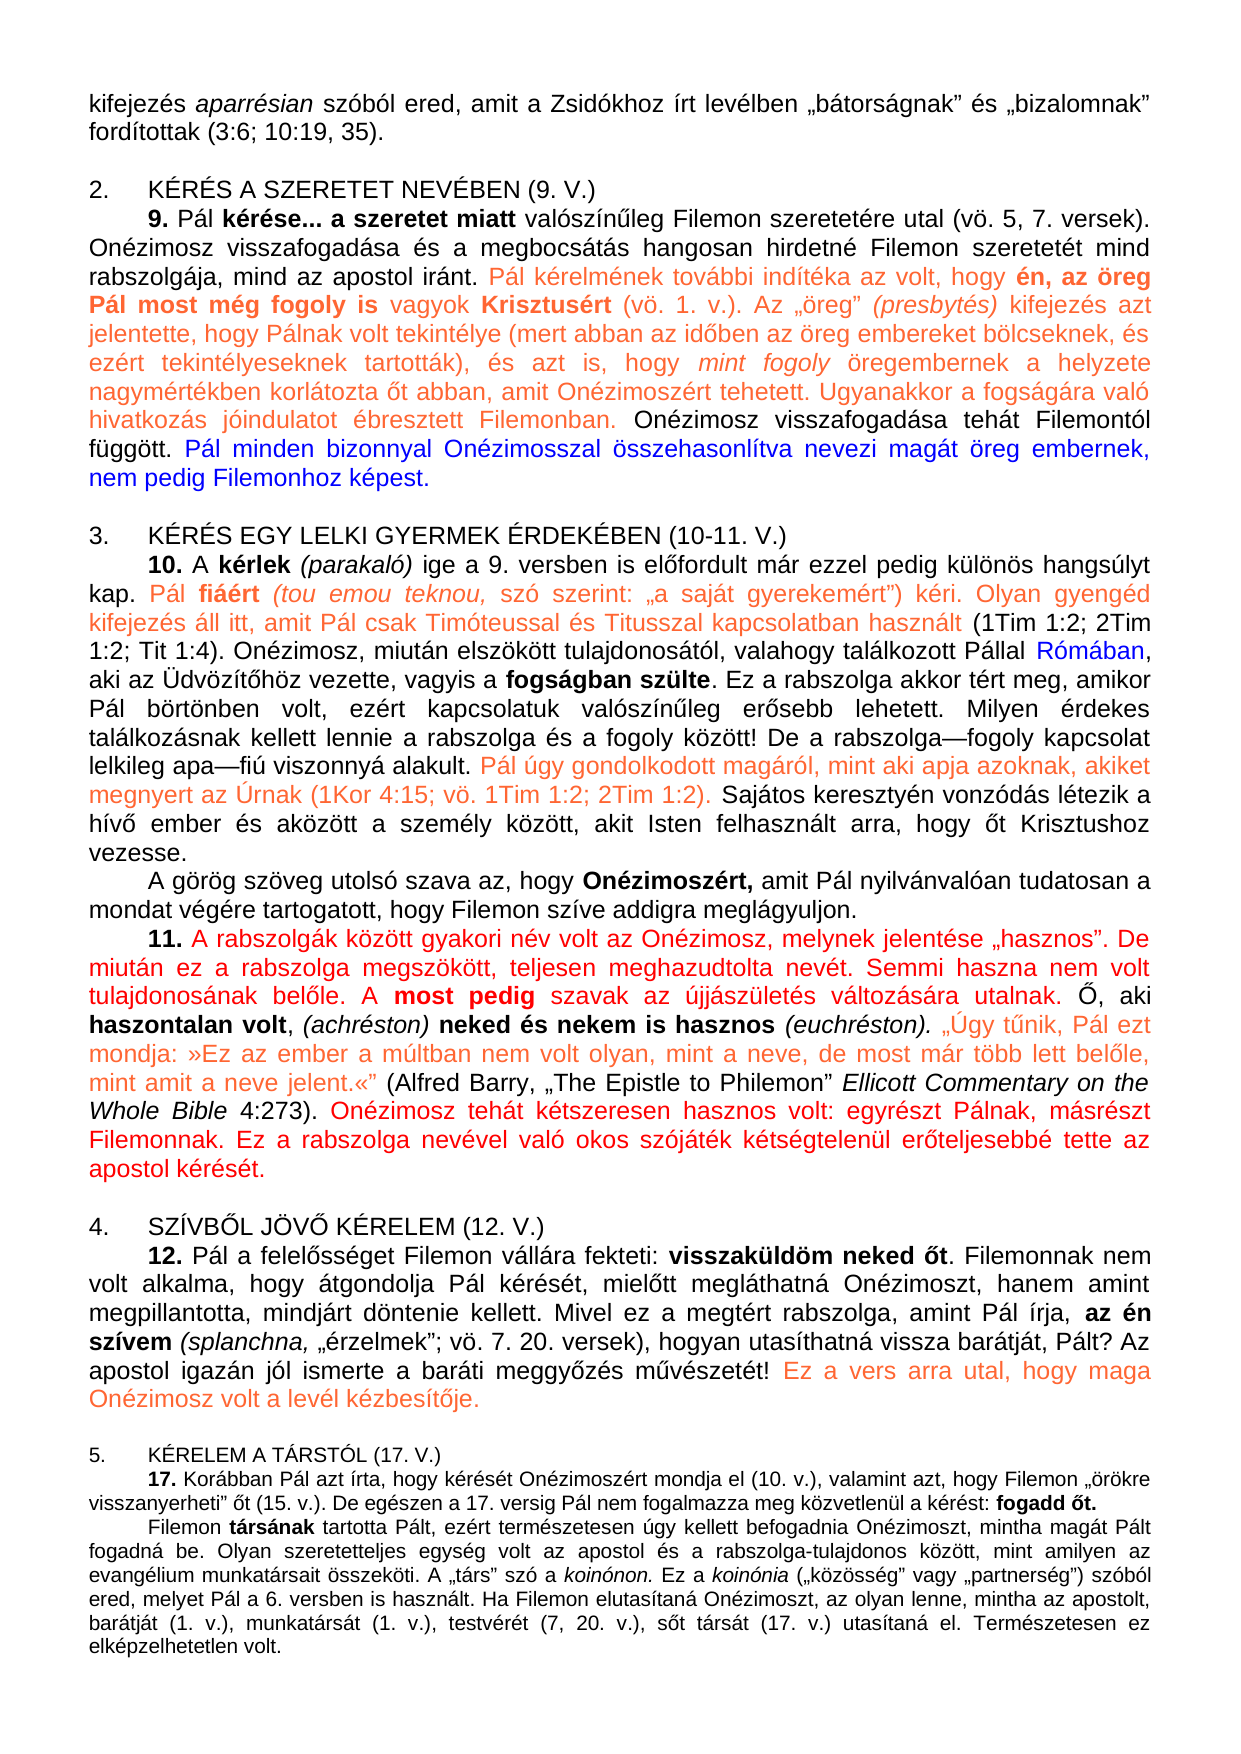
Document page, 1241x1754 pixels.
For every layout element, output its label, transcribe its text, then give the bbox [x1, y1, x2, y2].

text 3. KÉRÉS EGY LELKI GYERMEK ÉRDEKÉBEN (10-11. V.) [88, 521, 1152, 550]
text 4. SZÍVBŐL JÖVŐ KÉRELEM (12. V.) [88, 1212, 1152, 1241]
text 9. Pál kérése... a szeretet miatt valószínűleg Filemon szeretetére utal (vö. 5, 7. versek). Onézimosz visszafogadása és a megbocsátás hangosan hirdetné Filemon szeretetét mind rabszolgája, mind az apostol iránt. Pál kérelmének további indítéka az volt, hogy én, az öreg Pál most még fogoly is vagyok Krisztusért (vö. 1. v.). Az „öreg” (presbytés) kifejezés azt jelentette, hogy Pálnak volt tekintélye (mert abban az időben az öreg embereket bölcseknek, és ezért tekintélyeseknek tartották), és azt is, hogy mint fogoly öregembernek a helyzete nagymértékben korlátozta őt abban, amit Onézimoszért tehetett. Ugyanakkor a fogságára való hivatkozás jóindulatot ébresztett Filemonban. Onézimosz visszafogadása tehát Filemontól függött. Pál minden bizonnyal Onézimosszal összehasonlítva nevezi magát öreg embernek, nem pedig Filemonhoz képest. [88, 204, 1152, 492]
text 10. A kérlek (parakaló) ige a 9. versben is előfordult már ezzel pedig különös hangsúlyt kap. Pál fiáért (tou emou teknou, szó szerint: „a saját gyerekemért”) kéri. Olyan gyengéd kifejezés áll itt, amit Pál csak Timóteussal és Titusszal kapcsolatban használt (1Tim 1:2; 2Tim 1:2; Tit 1:4). Onézimosz, miután elszökött tulajdonosától, valahogy találkozott Pállal Rómában, aki az Üdvözítőhöz vezette, vagyis a fogságban szülte. Ez a rabszolga akkor tért meg, amikor Pál börtönben volt, ezért kapcsolatuk valószínűleg erősebb lehetett. Milyen érdekes találkozásnak kellett lennie a rabszolga és a fogoly között! De a rabszolga―fogoly kapcsolat lelkileg apa―fiú viszonnyá alakult. Pál úgy gondolkodott magáról, mint aki apja azoknak, akiket megnyert az Úrnak (1Kor 4:15; vö. 1Tim 1:2; 2Tim 1:2). Sajátos keresztyén vonzódás létezik a hívő ember és aközött a személy között, akit Isten felhasznált arra, hogy őt Krisztushoz vezesse. [88, 550, 1152, 866]
text A görög szöveg utolsó szava az, hogy Onézimoszért, amit Pál nyilvánvalóan tudatosan a mondat végére tartogatott, hogy Filemon szíve addigra meglágyuljon. [88, 866, 1152, 924]
text 5. KÉRELEM A TÁRSTÓL (17. V.) [88, 1443, 1152, 1467]
text 17. Korábban Pál azt írta, hogy kérését Onézimoszért mondja el (10. v.), valamint azt, hogy Filemon „örökre visszanyerheti” őt (15. v.). De egészen a 17. versig Pál nem fogalmazza meg közvetlenül a kérést: fogadd őt. [88, 1467, 1152, 1514]
text 12. Pál a felelősséget Filemon vállára fekteti: visszaküldöm neked őt. Filemonnak nem volt alkalma, hogy átgondolja Pál kérését, mielőtt megláthatná Onézimoszt, hanem amint megpillantotta, mindjárt döntenie kellett. Mivel ez a megtért rabszolga, amint Pál írja, az én szívem (splanchna, „érzelmek”; vö. 7. 20. versek), hogyan utasíthatná vissza barátját, Pált? Az apostol igazán jól ismerte a baráti meggyőzés művészetét! Ez a vers arra utal, hogy maga Onézimosz volt a levél kézbesítője. [88, 1241, 1152, 1413]
text kifejezés aparrésian szóból ered, amit a Zsidókhoz írt levélben „bátorságnak” és „bizalomnak” fordítottak (3:6; 10:19, 35). [88, 88, 1152, 146]
text 11. A rabszolgák között gyakori név volt az Onézimosz, melynek jelentése „hasznos”. De miután ez a rabszolga megszökött, teljesen meghazudtolta nevét. Semmi haszna nem volt tulajdonosának belőle. A most pedig szavak az újjászületés változására utalnak. Ő, aki haszontalan volt, (achréston) neked és nekem is hasznos (euchréston). „Úgy tűnik, Pál ezt mondja: »Ez az ember a múltban nem volt olyan, mint a neve, de most már több lett belőle, mint amit a neve jelent.«” (Alfred Barry, „The Epistle to Philemon” Ellicott Commentary on the Whole Bible 4:273). Onézimosz tehát kétszeresen hasznos volt: egyrészt Pálnak, másrészt Filemonnak. Ez a rabszolga nevével való okos szójáték kétségtelenül erőteljesebbé tette az apostol kérését. [88, 924, 1152, 1182]
text Filemon társának tartotta Pált, ezért természetesen úgy kellett befogadnia Onézimoszt, mintha magát Pált fogadná be. Olyan szeretetteljes egység volt az apostol és a rabszolga-tulajdonos között, mint amilyen az evangélium munkatársait összeköti. A „társ” szó a koinónon. Ez a koinónia („közösség” vagy „partnerség”) szóból ered, melyet Pál a 6. versben is használt. Ha Filemon elutasítaná Onézimoszt, az olyan lenne, mintha az apostolt, barátját (1. v.), munkatársát (1. v.), testvérét (7, 20. v.), sőt társát (17. v.) utasítaná el. Természetesen ez elképzelhetetlen volt. [88, 1514, 1152, 1658]
text 2. KÉRÉS A SZERETET NEVÉBEN (9. V.) [88, 176, 1152, 204]
